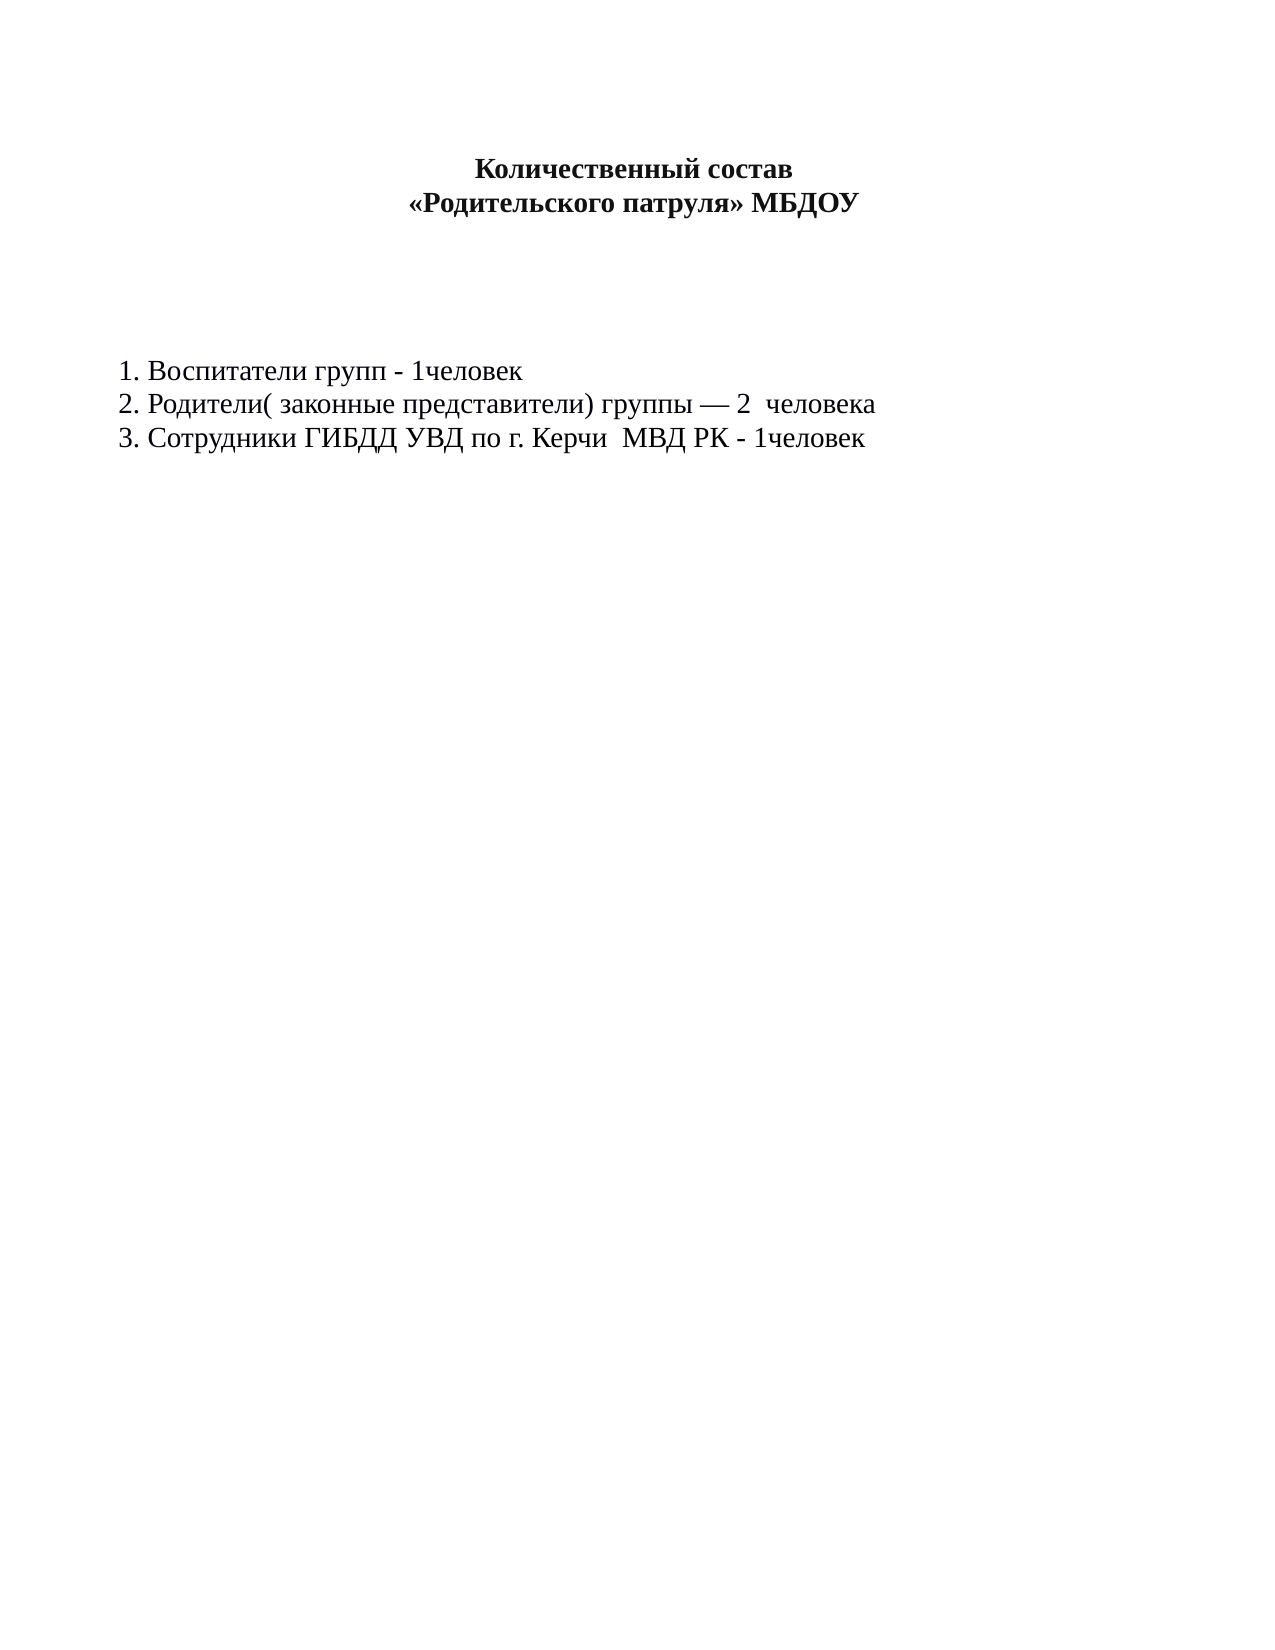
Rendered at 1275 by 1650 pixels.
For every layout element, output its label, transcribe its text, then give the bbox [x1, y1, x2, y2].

text Количественный состав [118, 152, 1157, 185]
text 3. Сотрудники ГИБДД УВД по г. Керчи МВД РК - 1человек [118, 420, 1157, 453]
text 1. Воспитатели групп - 1человек [118, 353, 1157, 386]
text «Родительского патруля» МБДОУ [118, 185, 1157, 219]
text 2. Родители( законные представители) группы — 2 человека [118, 386, 1157, 420]
